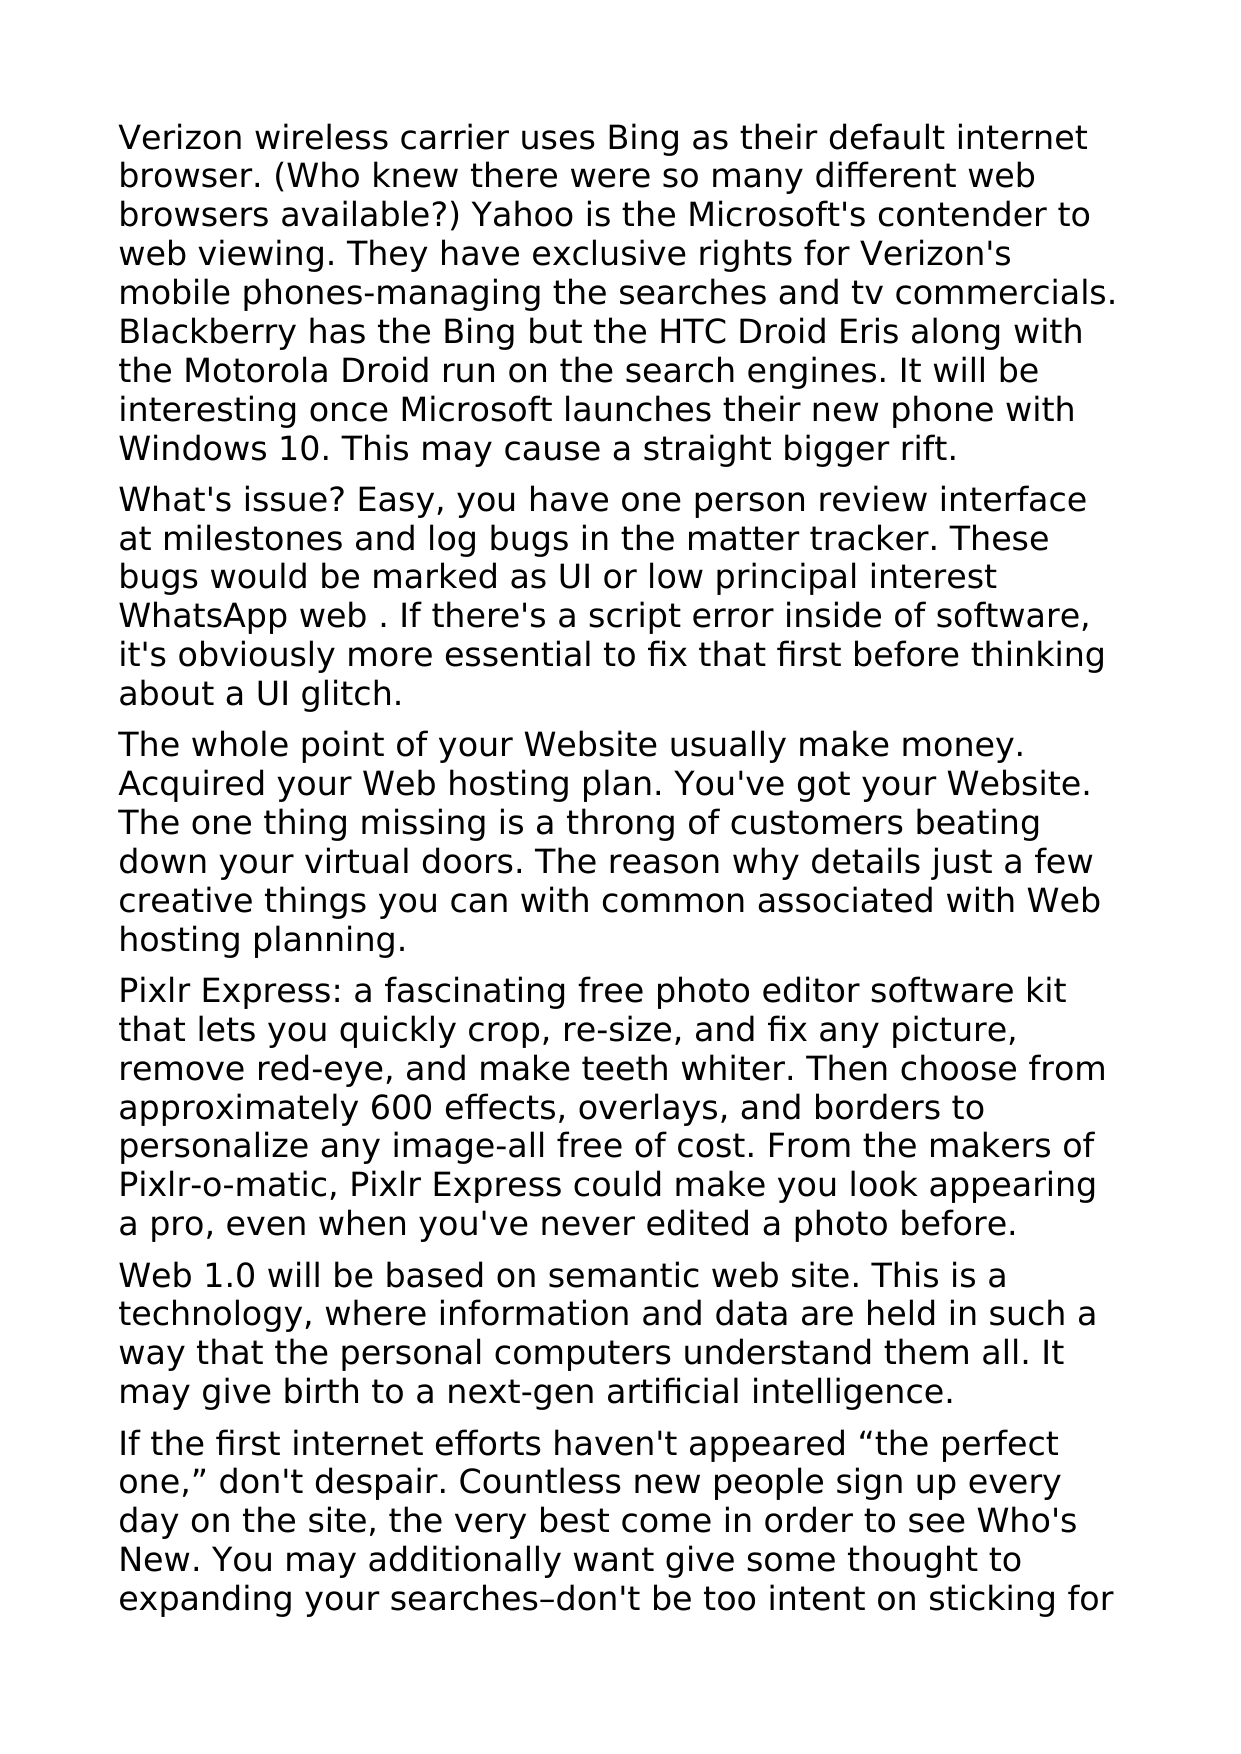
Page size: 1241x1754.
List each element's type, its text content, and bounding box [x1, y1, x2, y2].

text Pixlr Express: a fascinating free photo editor software kit that lets you quickly crop, re-size, and fix any picture, remove red-eye, and make teeth whiter. Then choose from approximately 600 effects, overlays, and borders to personalize any image-all free of cost. From the makers of Pixlr-o-matic, Pixlr Express could make you look appearing a pro, even when you've never edited a photo before. [118, 972, 1122, 1243]
text The whole point of your Website usually make money. Acquired your Web hosting plan. You've got your Website. The one thing missing is a throng of customers beating down your virtual doors. The reason why details just a few creative things you can with common associated with Web hosting planning. [118, 726, 1122, 959]
text Web 1.0 will be based on semantic web site. This is a technology, where information and data are held in such a way that the personal computers understand them all. It may give birth to a next-gen artificial intelligence. [118, 1256, 1122, 1411]
text What's issue? Easy, you have one person review interface at milestones and log bugs in the matter tracker. These bugs would be marked as UI or low principal interest WhatsApp web . If there's a script error inside of software, it's obviously more essential to fix that first before thinking about a UI glitch. [118, 480, 1122, 713]
text Verizon wireless carrier uses Bing as their default internet browser. (Who knew there were so many different web browsers available?) Yahoo is the Microsoft's contender to web viewing. They have exclusive rights for Verizon's mobile phones-managing the searches and tv commercials. Blackberry has the Bing but the HTC Droid Eris along with the Motorola Droid run on the search engines. It will be interesting once Microsoft launches their new phone with Windows 10. This may cause a straight bigger rift. [118, 118, 1122, 468]
text If the first internet efforts haven't appeared “the perfect one,” don't despair. Countless new people sign up every day on the site, the very best come in order to see Who's New. You may additionally want give some thought to expanding your searches–don't be too intent on sticking for [118, 1424, 1122, 1618]
